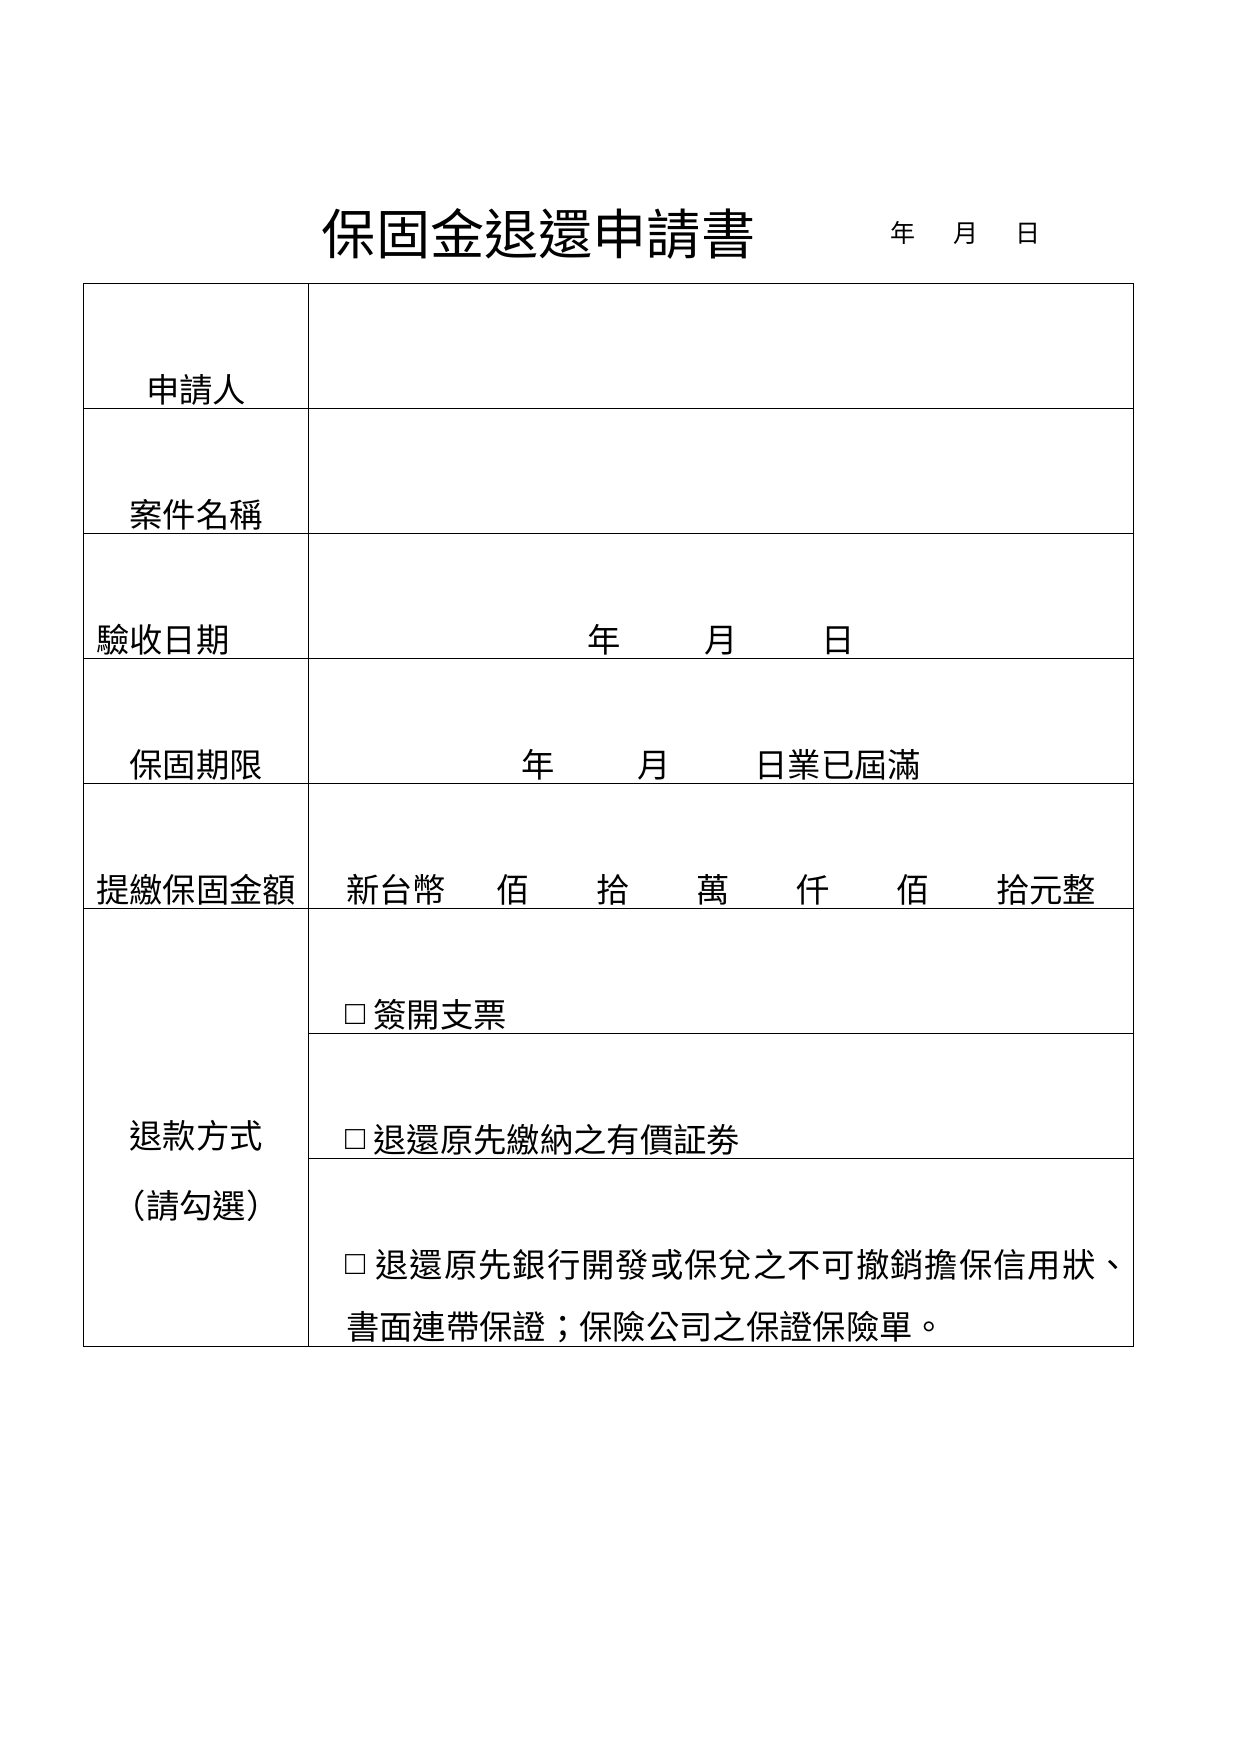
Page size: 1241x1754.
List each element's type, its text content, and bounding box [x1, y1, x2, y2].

table_cell 案件名稱 [84, 409, 308, 533]
table_cell 保固期限 [84, 659, 308, 783]
table_cell 新台幣 佰 拾 萬 仟 佰 拾元整 [309, 784, 1133, 908]
table_cell 退款方式 （請勾選） [84, 909, 308, 1346]
table_header 申請人 [84, 284, 308, 408]
table_cell 提繳保固金額 [84, 784, 308, 908]
table_cell 年 月 日 [309, 534, 1133, 658]
table_cell □ 簽開支票 [309, 909, 1133, 1033]
table_cell 年 月 日業已屆滿 [309, 659, 1133, 783]
table_cell [309, 409, 1133, 533]
table_cell □ 退還原先銀行開發或保兌之不可撤銷擔保信用狀、書面連帶保證；保險公司之保證保險單。 [309, 1159, 1133, 1346]
table_cell □ 退還原先繳納之有價証劵 [309, 1034, 1133, 1158]
text 保固金退還申請書 年 月 日 [118, 158, 1122, 283]
table_cell 驗收日期 [84, 534, 308, 658]
table_header [309, 284, 1133, 408]
